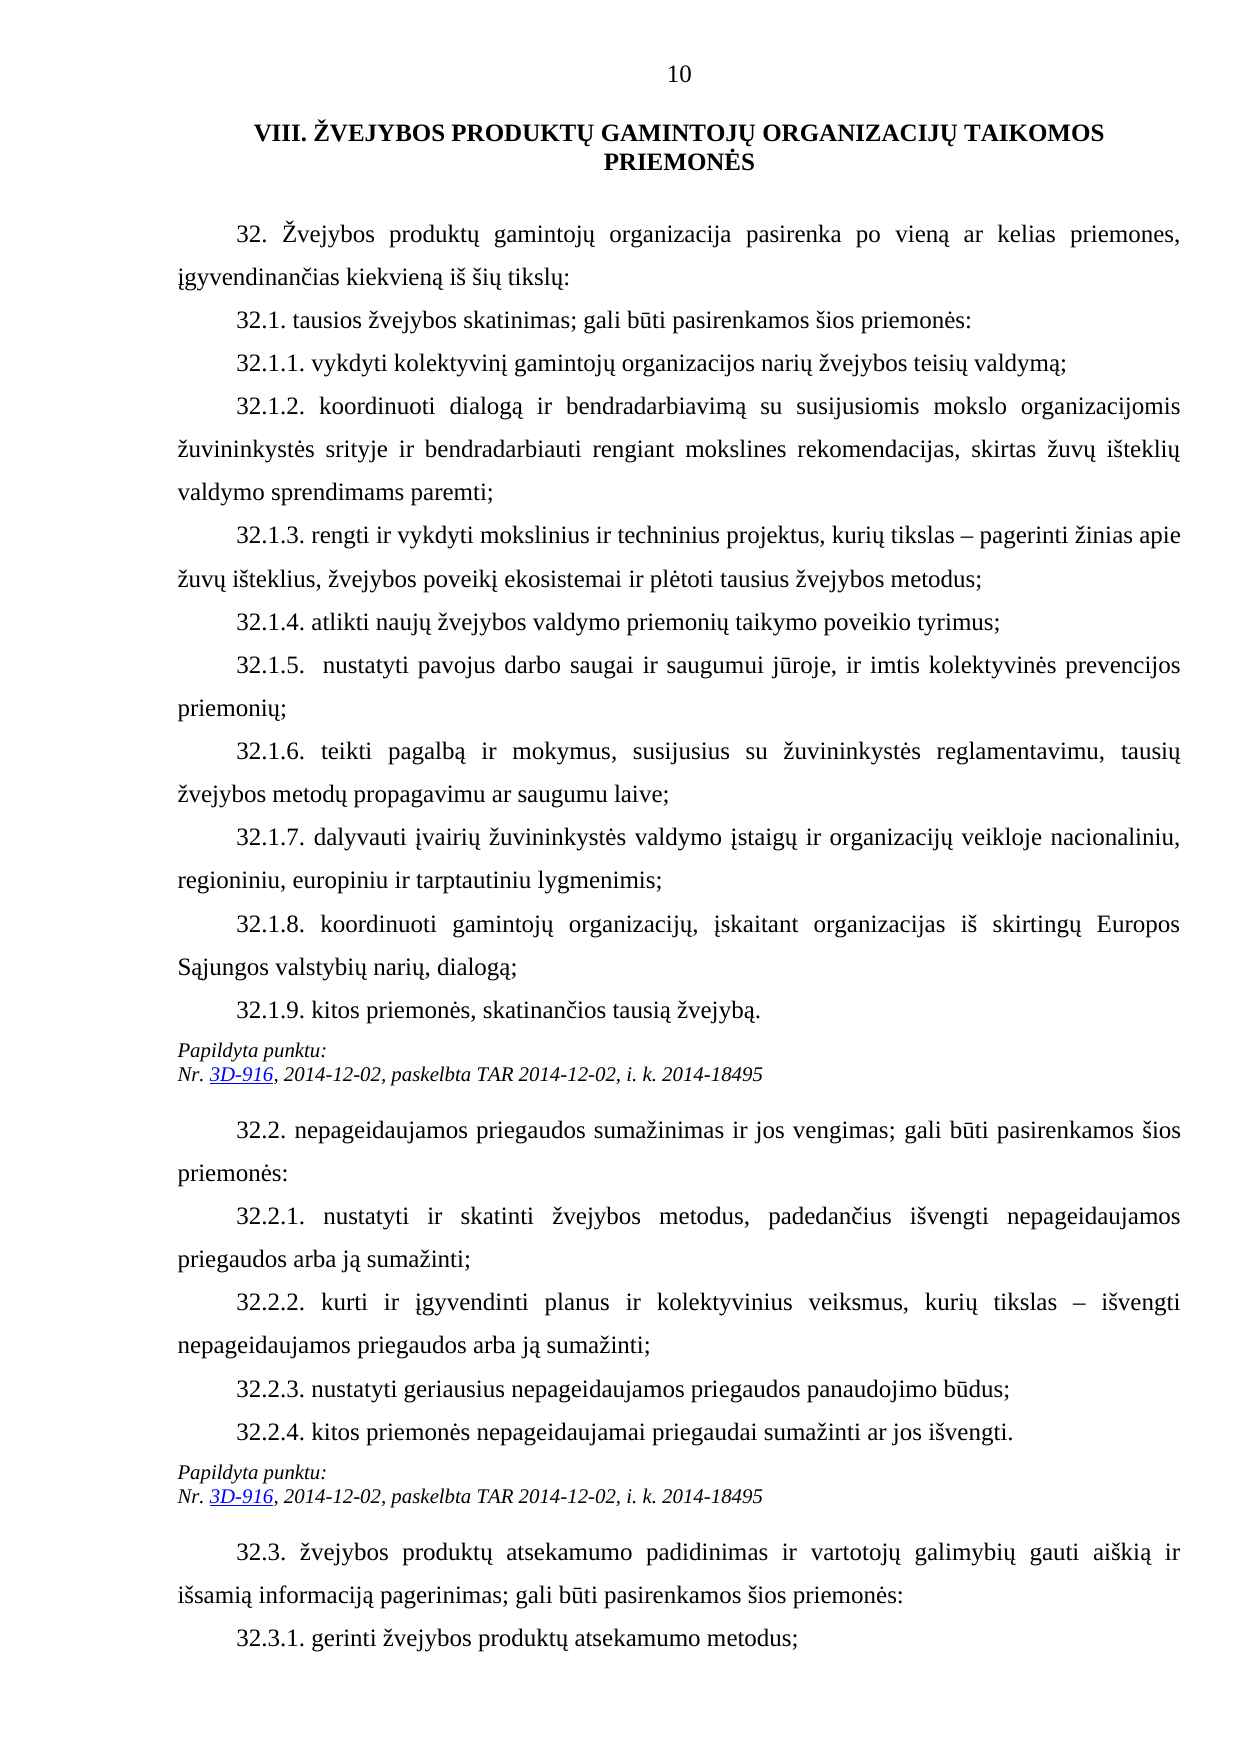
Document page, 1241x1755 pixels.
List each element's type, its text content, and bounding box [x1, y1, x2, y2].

text Papildyta punktu: [177, 1460, 1181, 1484]
text 32.1.8. koordinuoti gamintojų organizacijų, įskaitant organizacijas iš skirtingų Europos Sąjungos valstybių narių, dialogą; [177, 909, 1181, 981]
text 32.1.4. atlikti naujų žvejybos valdymo priemonių taikymo poveikio tyrimus; [177, 607, 1181, 636]
text 32.2.1. nustatyti ir skatinti žvejybos metodus, padedančius išvengti nepageidaujamos priegaudos arba ją sumažinti; [177, 1201, 1181, 1273]
text 32.2. nepageidaujamos priegaudos sumažinimas ir jos vengimas; gali būti pasirenkamos šios priemonės: [177, 1115, 1181, 1187]
text Nr. 3D-916, 2014-12-02, paskelbta TAR 2014-12-02, i. k. 2014-18495 [177, 1484, 1181, 1508]
text 32.1.3. rengti ir vykdyti mokslinius ir techninius projektus, kurių tikslas – pagerinti žinias apie žuvų išteklius, žvejybos poveikį ekosistemai ir plėtoti tausius žvejybos metodus; [177, 521, 1181, 592]
text Nr. 3D-916, 2014-12-02, paskelbta TAR 2014-12-02, i. k. 2014-18495 [177, 1062, 1181, 1086]
text 32.1.7. dalyvauti įvairių žuvininkystės valdymo įstaigų ir organizacijų veikloje nacionaliniu, regioniniu, europiniu ir tarptautiniu lygmenimis; [177, 822, 1181, 894]
text 32.2.3. nustatyti geriausius nepageidaujamos priegaudos panaudojimo būdus; [177, 1374, 1181, 1402]
text 32.1.1. vykdyti kolektyvinį gamintojų organizacijos narių žvejybos teisių valdymą; [177, 348, 1181, 377]
text 32.2.4. kitos priemonės nepageidaujamai priegaudai sumažinti ar jos išvengti. [177, 1417, 1181, 1446]
text Papildyta punktu: [177, 1038, 1181, 1062]
text 32.3. žvejybos produktų atsekamumo padidinimas ir vartotojų galimybių gauti aiškią ir išsamią informaciją pagerinimas; gali būti pasirenkamos šios priemonės: [177, 1537, 1181, 1609]
text 32.3.1. gerinti žvejybos produktų atsekamumo metodus; [177, 1623, 1181, 1652]
text 32.2.2. kurti ir įgyvendinti planus ir kolektyvinius veiksmus, kurių tikslas – išvengti nepageidaujamos priegaudos arba ją sumažinti; [177, 1287, 1181, 1359]
text VIII. ŽVEJYBOS PRODUKTŲ GAMINTOJŲ ORGANIZACIJŲ TAIKOMOS PRIEMONĖS [177, 118, 1181, 176]
text 32. Žvejybos produktų gamintojų organizacija pasirenka po vieną ar kelias priemones, įgyvendinančias kiekvieną iš šių tikslų: [177, 219, 1181, 291]
text 32.1.9. kitos priemonės, skatinančios tausią žvejybą. [177, 995, 1181, 1024]
text 32.1.6. teikti pagalbą ir mokymus, susijusius su žuvininkystės reglamentavimu, tausių žvejybos metodų propagavimu ar saugumu laive; [177, 736, 1181, 808]
text 32.1.5. nustatyti pavojus darbo saugai ir saugumui jūroje, ir imtis kolektyvinės prevencijos priemonių; [177, 650, 1181, 722]
text 32.1. tausios žvejybos skatinimas; gali būti pasirenkamos šios priemonės: [177, 305, 1181, 334]
text 32.1.2. koordinuoti dialogą ir bendradarbiavimą su susijusiomis mokslo organizacijomis žuvininkystės srityje ir bendradarbiauti rengiant mokslines rekomendacijas, skirtas žuvų išteklių valdymo sprendimams paremti; [177, 391, 1181, 506]
